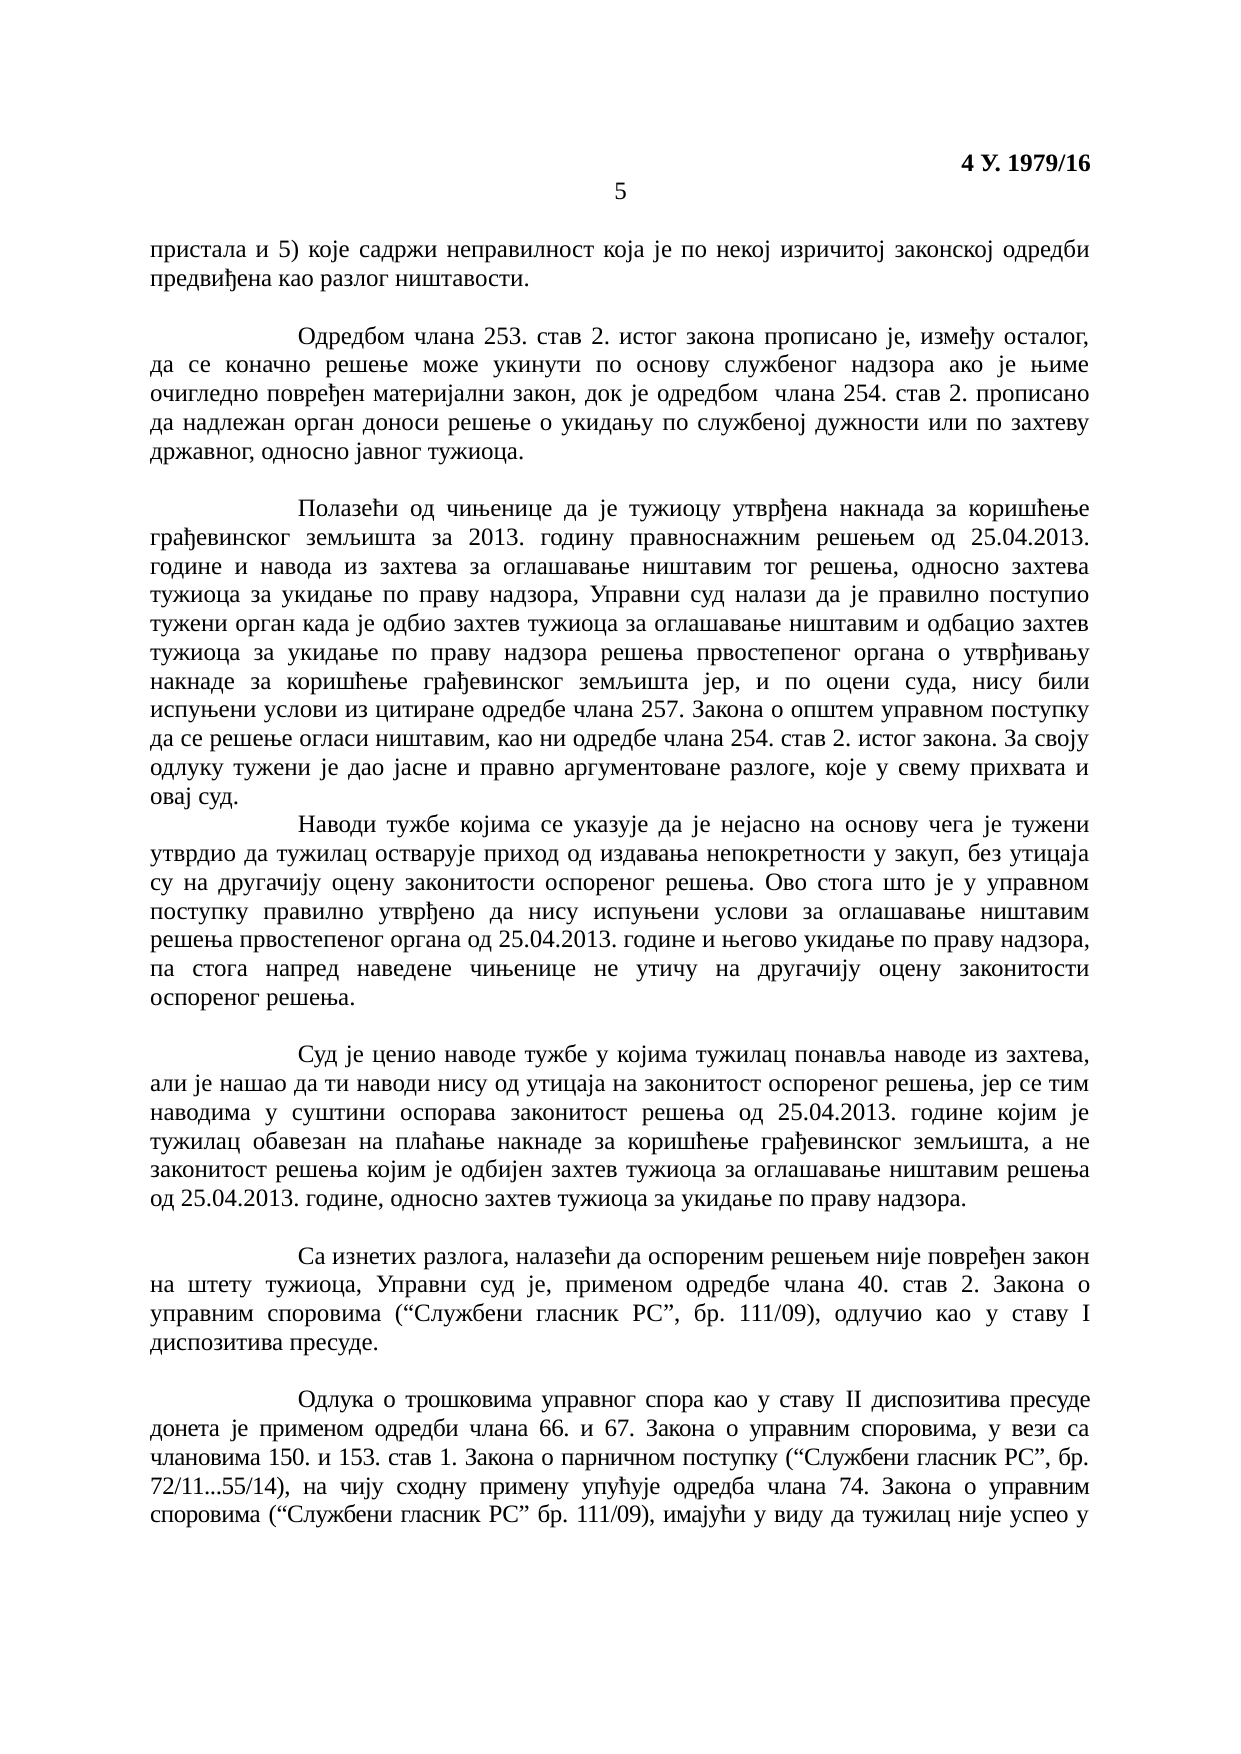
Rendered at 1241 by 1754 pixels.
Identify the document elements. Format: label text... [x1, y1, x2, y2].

text Полазећи од чињенице да је тужиоцу утврђена накнада за коришћење грађевинског земљишта за 2013. годину правноснажним решењем од 25.04.2013. године и навода из захтева за оглашавање ништавим тог решења, односно захтева тужиоца за укидање по праву надзора, Управни суд налази да је правилно поступио тужени орган када је одбио захтев тужиоца за оглашавање ништавим и одбацио захтев тужиоца за укидање по праву надзора решења првостепеног органа о утврђивању накнаде за коришћење грађевинског земљишта јер, и по оцени суда, нису били испуњени услови из цитиране одредбе члана 257. Закона о општем управном поступку да се решење огласи ништавим, као ни одредбе члана 254. став 2. истог закона. За своју одлуку тужени је дао јасне и правно аргументоване разлоге, које у свему прихвата и овај суд. [150, 493, 1091, 809]
text Наводи тужбе којима се указује да је нејасно на основу чега је тужени утврдио да тужилац остварује приход од издавања непокретности у закуп, без утицаја су на другачију оцену законитости оспореног решења. Ово стога што је у управном поступку правилно утврђено да нису испуњени услови за оглашавање ништавим решења првостепеног органа од 25.04.2013. године и његово укидање по праву надзора, па стога напред наведене чињенице не утичу на другачију оцену законитости оспореног решења. [150, 809, 1091, 1011]
text Суд је ценио наводе тужбе у којима тужилац понавља наводе из захтева, али је нашао да ти наводи нису од утицаја на законитост оспореног решења, јер се тим наводима у суштини оспорава законитост решења од 25.04.2013. године којим је тужилац обавезан на плаћање накнаде за коришћење грађевинског земљишта, а не законитост решења којим је одбијен захтев тужиоца за оглашавање ништавим решења од 25.04.2013. године, односно захтев тужиоца за укидање по праву надзора. [150, 1039, 1091, 1212]
text Одлука о трошковима управног спора као у ставу II диспозитива пресуде донета је применом одредби члана 66. и 67. Закона о управним споровима, у вези са члановима 150. и 153. став 1. Закона о парничном поступку (“Службени гласник РС”, бр. 72/11...55/14), на чију сходну примену упућује одредба члана 74. Закона о управним споровима (“Службени гласник РС” бр. 111/09), имајући у виду да тужилац није успео у [150, 1384, 1091, 1528]
text Са изнетих разлога, налазећи да оспореним решењем није повређен закон на штету тужиоца, Управни суд је, применом одредбе члана 40. став 2. Закона о управним споровима (“Службени гласник РС”, бр. 111/09), одлучио као у ставу I диспозитива пресуде. [150, 1241, 1091, 1356]
text Одредбом члана 253. став 2. истог закона прописано је, између осталог, да се коначно решење може укинути по основу службеног надзора ако је њиме очигледно повређен материјални закон, док је одредбом члана 254. став 2. прописано да надлежан орган доноси решење о укидању по службеној дужности или по захтеву државног, односно јавног тужиоца. [150, 321, 1091, 464]
text пристала и 5) које садржи неправилност која је по некој изричитој законској одредби предвиђена као разлог ништавости. [150, 234, 1091, 292]
